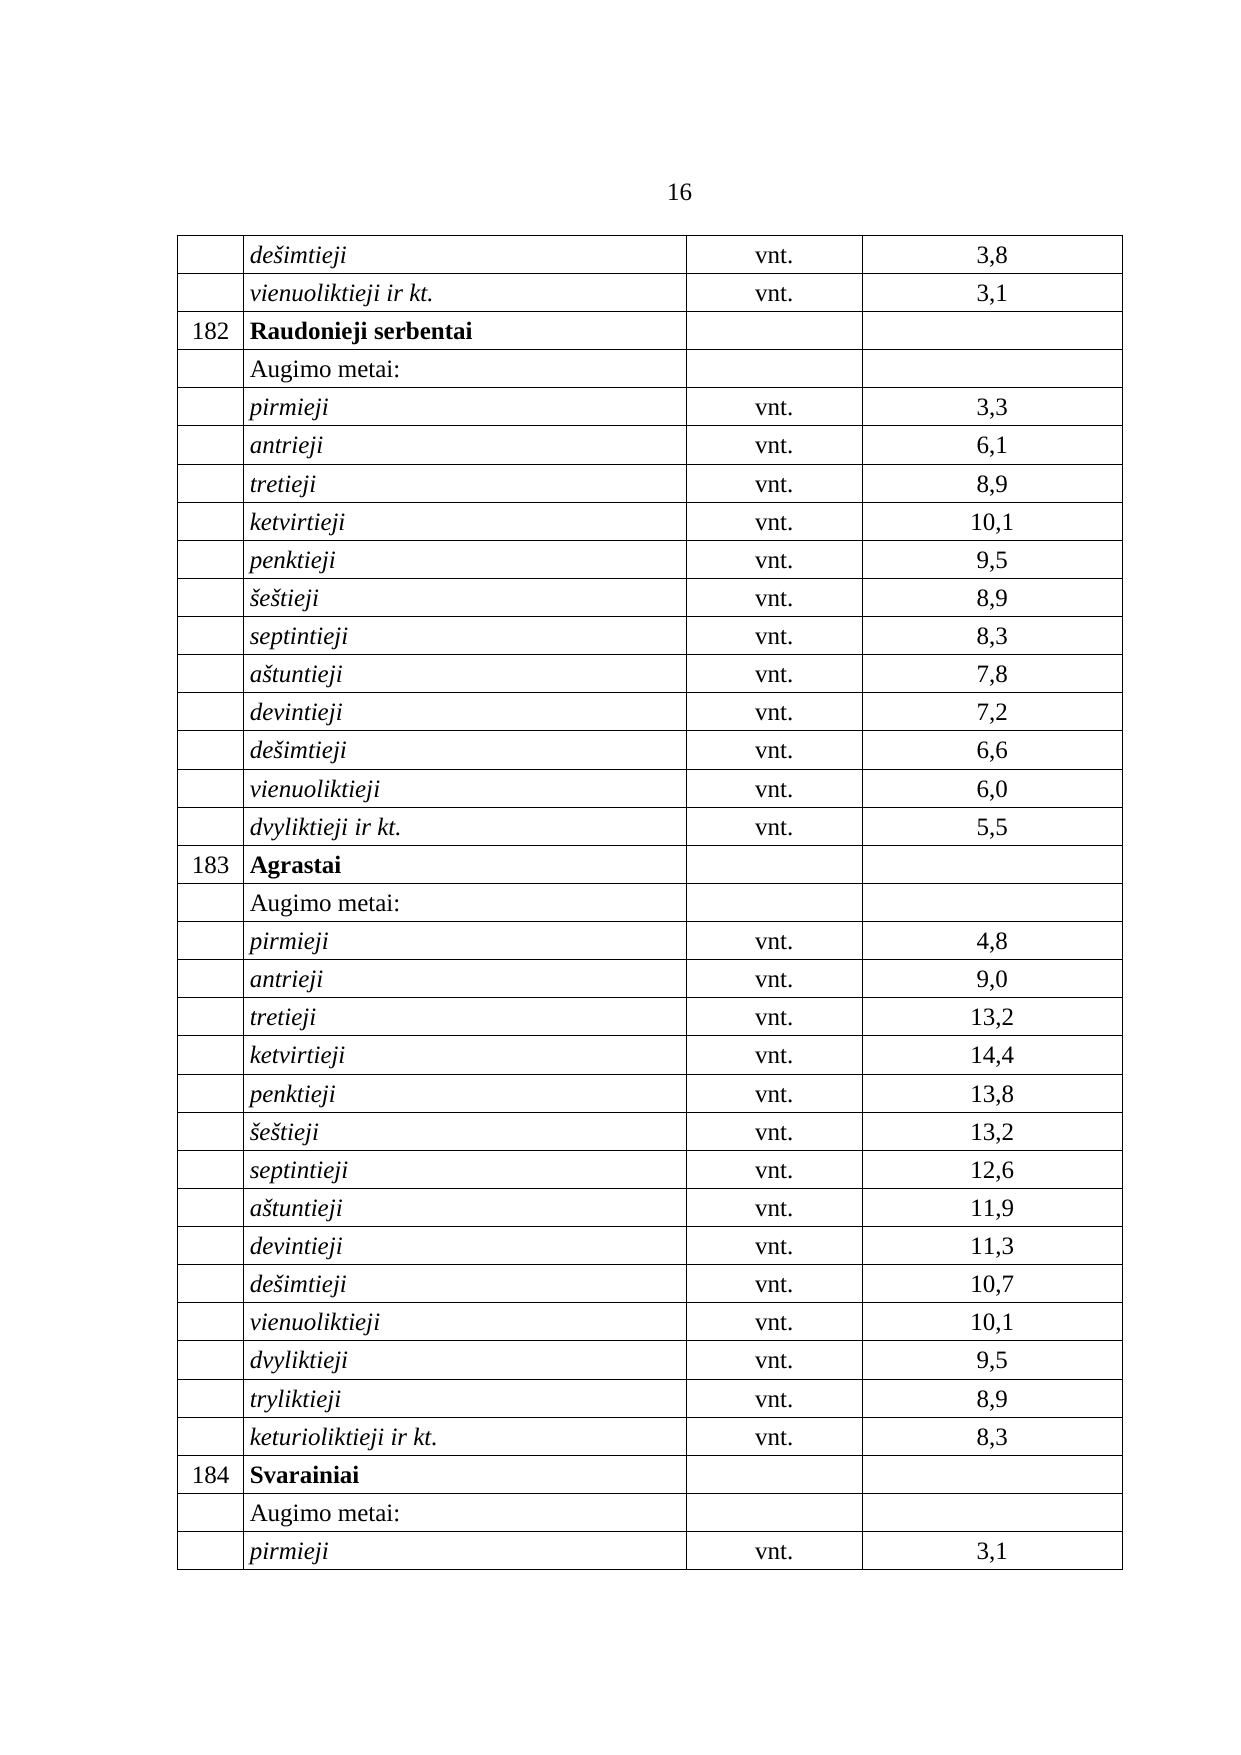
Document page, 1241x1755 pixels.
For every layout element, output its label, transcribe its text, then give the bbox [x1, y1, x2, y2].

table_cell 7,2 [863, 693, 1122, 730]
table_cell vnt. [687, 808, 862, 845]
table_cell [178, 350, 243, 387]
table_cell [178, 426, 243, 463]
table_cell [178, 1494, 243, 1531]
table_cell vnt. [687, 503, 862, 540]
table_cell 6,6 [863, 731, 1122, 768]
table_cell aštuntieji [244, 1189, 686, 1226]
table_cell 11,3 [863, 1227, 1122, 1264]
table_cell [178, 1227, 243, 1264]
table_cell penktieji [244, 1075, 686, 1112]
table_cell [863, 312, 1122, 349]
table_cell vnt. [687, 1151, 862, 1188]
table_cell [178, 1380, 243, 1417]
table_cell vnt. [687, 236, 862, 273]
table_cell [178, 617, 243, 654]
table_cell 9,5 [863, 541, 1122, 578]
table_cell [178, 1075, 243, 1112]
table_cell [178, 1341, 243, 1378]
table_cell penktieji [244, 541, 686, 578]
table_cell [178, 655, 243, 692]
table_cell [178, 731, 243, 768]
table_cell šeštieji [244, 1113, 686, 1150]
table_cell septintieji [244, 1151, 686, 1188]
table_cell [178, 1532, 243, 1569]
table_cell dešimtieji [244, 236, 686, 273]
table_cell vnt. [687, 1380, 862, 1417]
table_cell keturioliktieji ir kt. [244, 1418, 686, 1455]
table_cell tryliktieji [244, 1380, 686, 1417]
table_cell vnt. [687, 426, 862, 463]
table_cell 11,9 [863, 1189, 1122, 1226]
table_cell vnt. [687, 541, 862, 578]
table_cell 14,4 [863, 1036, 1122, 1073]
table_cell vnt. [687, 998, 862, 1035]
table_cell devintieji [244, 693, 686, 730]
table_cell [863, 884, 1122, 921]
table_cell vnt. [687, 1189, 862, 1226]
table_cell [178, 693, 243, 730]
table_cell 6,1 [863, 426, 1122, 463]
table_cell [178, 922, 243, 959]
table_cell vnt. [687, 960, 862, 997]
table_cell 10,1 [863, 1303, 1122, 1340]
table_cell [863, 846, 1122, 883]
table_cell [178, 236, 243, 273]
table_cell 9,0 [863, 960, 1122, 997]
table_cell dešimtieji [244, 1265, 686, 1302]
table_cell Raudonieji serbentai [244, 312, 686, 349]
table_cell vnt. [687, 770, 862, 807]
table_cell vnt. [687, 655, 862, 692]
table_cell [178, 1303, 243, 1340]
table_cell [178, 1265, 243, 1302]
table_cell vnt. [687, 1113, 862, 1150]
table_cell 9,5 [863, 1341, 1122, 1378]
table_cell šeštieji [244, 579, 686, 616]
table_cell pirmieji [244, 1532, 686, 1569]
table_cell vnt. [687, 1418, 862, 1455]
table_cell septintieji [244, 617, 686, 654]
table_cell 6,0 [863, 770, 1122, 807]
table_cell pirmieji [244, 922, 686, 959]
table_cell dvyliktieji [244, 1341, 686, 1378]
table_cell [178, 770, 243, 807]
table_cell Svarainiai [244, 1456, 686, 1493]
table_cell vnt. [687, 388, 862, 425]
table_cell vnt. [687, 1341, 862, 1378]
table_cell 7,8 [863, 655, 1122, 692]
table_cell 3,3 [863, 388, 1122, 425]
table_cell [178, 998, 243, 1035]
table_cell vnt. [687, 731, 862, 768]
table_cell ketvirtieji [244, 503, 686, 540]
table_cell tretieji [244, 465, 686, 502]
table_cell antrieji [244, 426, 686, 463]
table_cell 10,7 [863, 1265, 1122, 1302]
table_cell [178, 274, 243, 311]
table_cell 8,3 [863, 1418, 1122, 1455]
table_cell [687, 312, 862, 349]
table_cell 3,1 [863, 274, 1122, 311]
table_cell 3,8 [863, 236, 1122, 273]
table_cell antrieji [244, 960, 686, 997]
table_cell 183 [178, 846, 243, 883]
table_cell vnt. [687, 693, 862, 730]
table_cell [687, 350, 862, 387]
table_cell vienuoliktieji [244, 1303, 686, 1340]
table_cell 3,1 [863, 1532, 1122, 1569]
table_cell [178, 1189, 243, 1226]
table_cell Augimo metai: [244, 350, 686, 387]
table_cell [178, 465, 243, 502]
table_cell [178, 541, 243, 578]
table_cell Augimo metai: [244, 1494, 686, 1531]
table_cell [863, 350, 1122, 387]
table_cell dvyliktieji ir kt. [244, 808, 686, 845]
table_cell vnt. [687, 617, 862, 654]
table_cell 10,1 [863, 503, 1122, 540]
table_cell [178, 388, 243, 425]
table_cell 5,5 [863, 808, 1122, 845]
table_cell vnt. [687, 1036, 862, 1073]
table_cell vnt. [687, 1227, 862, 1264]
table_cell 12,6 [863, 1151, 1122, 1188]
table_cell [863, 1494, 1122, 1531]
table_cell vnt. [687, 579, 862, 616]
table_cell [178, 884, 243, 921]
table_cell [178, 1036, 243, 1073]
table_cell 8,9 [863, 579, 1122, 616]
table_cell [178, 960, 243, 997]
table_cell vnt. [687, 274, 862, 311]
table_cell vnt. [687, 1303, 862, 1340]
table_cell dešimtieji [244, 731, 686, 768]
table_cell ketvirtieji [244, 1036, 686, 1073]
table_cell pirmieji [244, 388, 686, 425]
table_cell [178, 579, 243, 616]
table_cell [178, 808, 243, 845]
table_cell [178, 1418, 243, 1455]
table_cell Augimo metai: [244, 884, 686, 921]
table_cell vnt. [687, 1075, 862, 1112]
table_cell 184 [178, 1456, 243, 1493]
table_cell vnt. [687, 1265, 862, 1302]
table_cell vnt. [687, 922, 862, 959]
table_cell 8,3 [863, 617, 1122, 654]
table_cell 13,2 [863, 998, 1122, 1035]
table_cell vienuoliktieji [244, 770, 686, 807]
table_cell 13,2 [863, 1113, 1122, 1150]
table_cell vnt. [687, 465, 862, 502]
table_cell 8,9 [863, 1380, 1122, 1417]
table_cell 8,9 [863, 465, 1122, 502]
table_cell 13,8 [863, 1075, 1122, 1112]
table_cell 182 [178, 312, 243, 349]
table_cell [178, 1113, 243, 1150]
table_cell aštuntieji [244, 655, 686, 692]
table_cell [687, 884, 862, 921]
table_cell [687, 1456, 862, 1493]
table_cell [863, 1456, 1122, 1493]
table_cell [687, 846, 862, 883]
table_cell 4,8 [863, 922, 1122, 959]
table_cell [178, 1151, 243, 1188]
table_cell Agrastai [244, 846, 686, 883]
table_cell tretieji [244, 998, 686, 1035]
table_cell vienuoliktieji ir kt. [244, 274, 686, 311]
table_cell devintieji [244, 1227, 686, 1264]
table_cell [178, 503, 243, 540]
table_cell vnt. [687, 1532, 862, 1569]
table_cell [687, 1494, 862, 1531]
